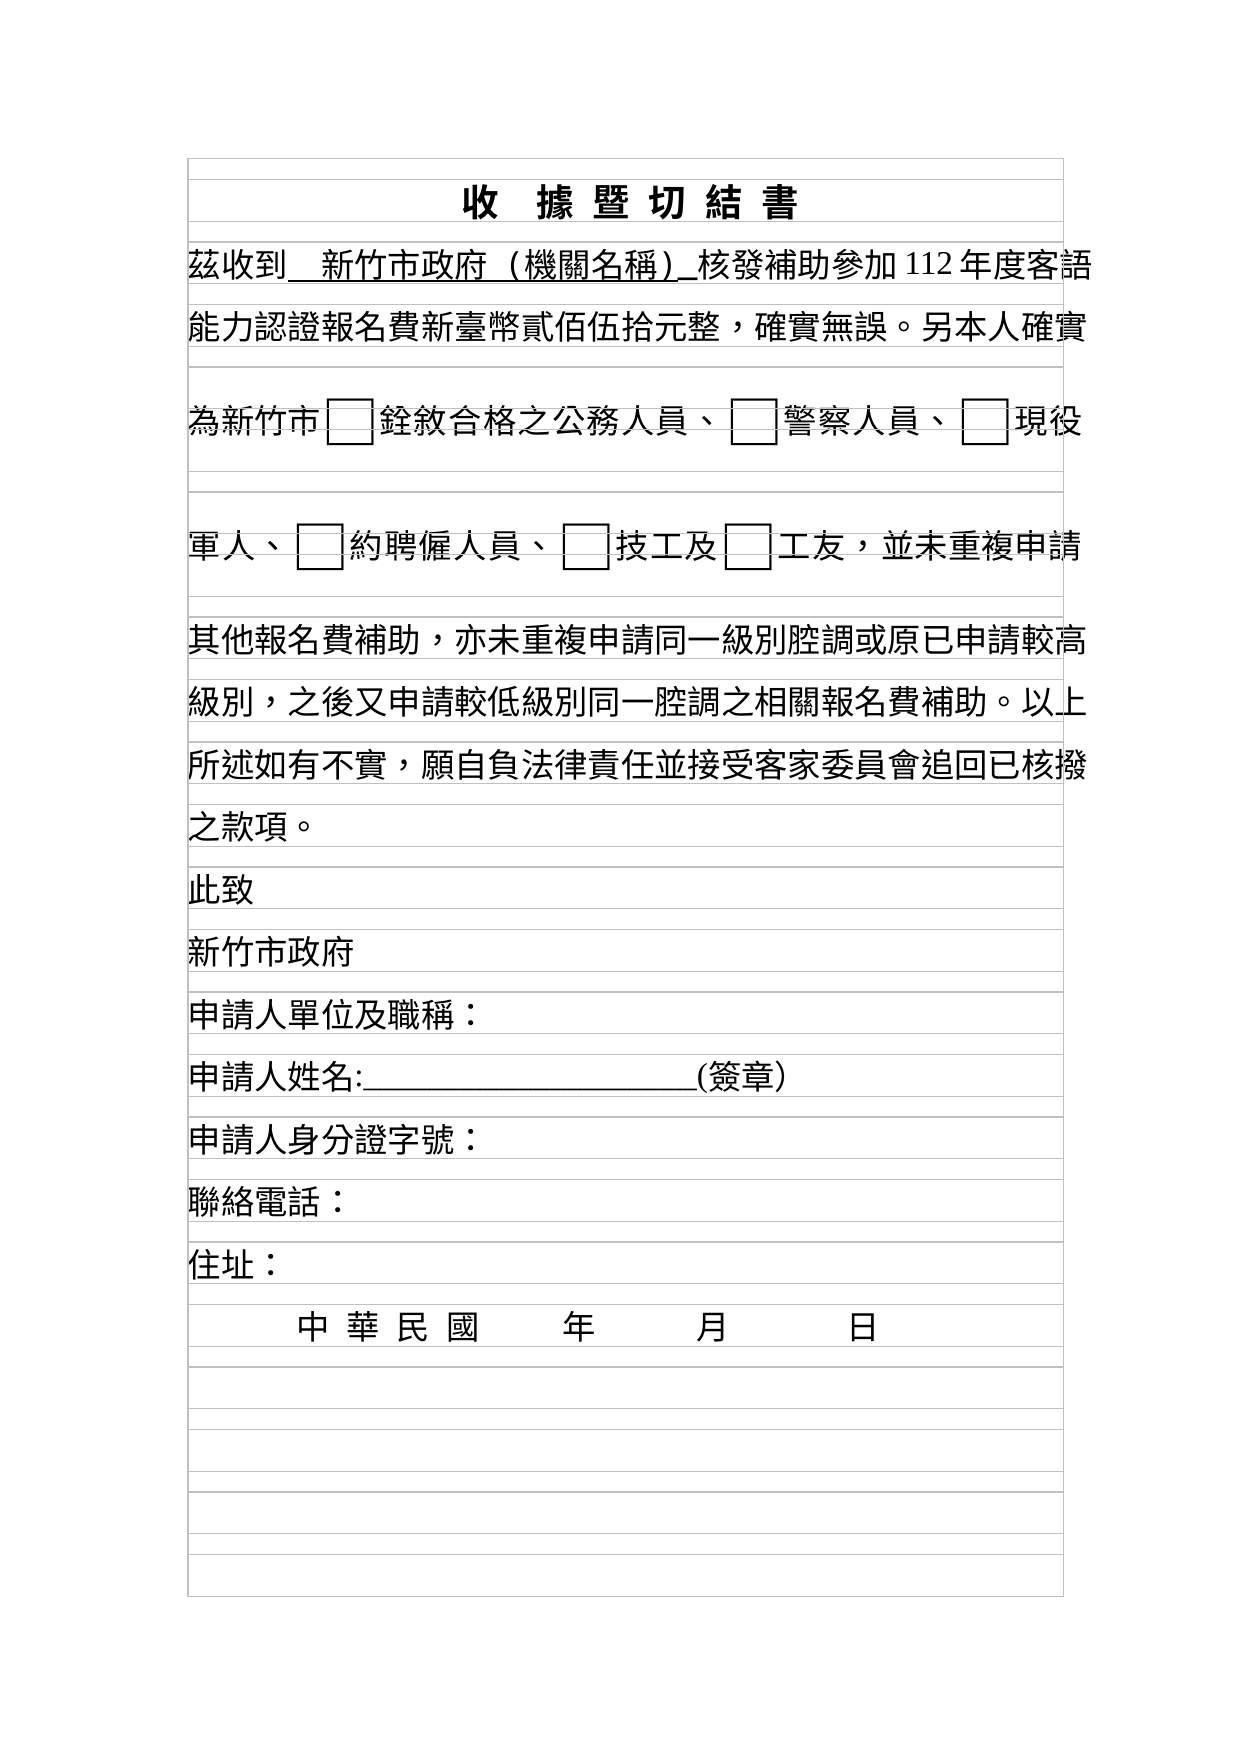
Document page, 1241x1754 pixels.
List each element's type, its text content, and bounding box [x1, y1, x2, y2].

text [189, 972, 1063, 991]
text 聯絡電話： [189, 1180, 1063, 1221]
text [189, 1159, 1063, 1179]
text 申請人身分證字號： [189, 1118, 1063, 1158]
text 茲收到 ­­­新竹市政府 (機關名稱)_核發補助參加112年度客語能力認證報名費新臺幣貳佰伍拾元整，確實無誤。另本人確實為新竹市□銓敘合格之公務人員、□警察人員、□現役軍人、□約聘僱人員、□技工及□工友，並未重複申請其他報名費補助，亦未重複申請同一級別腔調或原已申請較高級別，之後又申請較低級別同一腔調之相關報名費補助。以上所述如有不實，願自負法律責任並接受客家委員會追回已核撥之款項。 [189, 368, 1063, 408]
text [189, 1034, 1063, 1054]
text 收 據 暨 切 結 書 [189, 180, 1063, 221]
text 茲收到 ­­­新竹市政府 (機關名稱)_核發補助參加112年度客語能力認證報名費新臺幣貳佰伍拾元整，確實無誤。另本人確實為新竹市□銓敘合格之公務人員、□警察人員、□現役軍人、□約聘僱人員、□技工及□工友，並未重複申請其他報名費補助，亦未重複申請同一級別腔調或原已申請較高級別，之後又申請較低級別同一腔調之相關報名費補助。以上所述如有不實，願自負法律責任並接受客家委員會追回已核撥之款項。 [189, 555, 1063, 596]
text 茲收到 ­­­新竹市政府 (機關名稱)_核發補助參加112年度客語能力認證報名費新臺幣貳佰伍拾元整，確實無誤。另本人確實為新竹市□銓敘合格之公務人員、□警察人員、□現役軍人、□約聘僱人員、□技工及□工友，並未重複申請其他報名費補助，亦未重複申請同一級別腔調或原已申請較高級別，之後又申請較低級別同一腔調之相關報名費補助。以上所述如有不實，願自負法律責任並接受客家委員會追回已核撥之款項。 [189, 722, 1063, 741]
text 茲收到 ­­­新竹市政府 (機關名稱)_核發補助參加112年度客語能力認證報名費新臺幣貳佰伍拾元整，確實無誤。另本人確實為新竹市□銓敘合格之公務人員、□警察人員、□現役軍人、□約聘僱人員、□技工及□工友，並未重複申請其他報名費補助，亦未重複申請同一級別腔調或原已申請較高級別，之後又申請較低級別同一腔調之相關報名費補助。以上所述如有不實，願自負法律責任並接受客家委員會追回已核撥之款項。 [189, 472, 1063, 491]
text 茲收到 ­­­新竹市政府 (機關名稱)_核發補助參加112年度客語能力認證報名費新臺幣貳佰伍拾元整，確實無誤。另本人確實為新竹市□銓敘合格之公務人員、□警察人員、□現役軍人、□約聘僱人員、□技工及□工友，並未重複申請其他報名費補助，亦未重複申請同一級別腔調或原已申請較高級別，之後又申請較低級別同一腔調之相關報名費補助。以上所述如有不實，願自負法律責任並接受客家委員會追回已核撥之款項。 [189, 743, 1063, 783]
text [189, 847, 1063, 866]
text 申請人單位及職稱： [189, 993, 1063, 1033]
text 茲收到 ­­­新竹市政府 (機關名稱)_核發補助參加112年度客語能力認證報名費新臺幣貳佰伍拾元整，確實無誤。另本人確實為新竹市□銓敘合格之公務人員、□警察人員、□現役軍人、□約聘僱人員、□技工及□工友，並未重複申請其他報名費補助，亦未重複申請同一級別腔調或原已申請較高級別，之後又申請較低級別同一腔調之相關報名費補助。以上所述如有不實，願自負法律責任並接受客家委員會追回已核撥之款項。 [1064, 221, 1113, 846]
text [189, 159, 1063, 179]
text 申請人姓名:____________________(簽章） [189, 1055, 1063, 1096]
text 茲收到 ­­­新竹市政府 (機關名稱)_核發補助參加112年度客語能力認證報名費新臺幣貳佰伍拾元整，確實無誤。另本人確實為新竹市□銓敘合格之公務人員、□警察人員、□現役軍人、□約聘僱人員、□技工及□工友，並未重複申請其他報名費補助，亦未重複申請同一級別腔調或原已申請較高級別，之後又申請較低級別同一腔調之相關報名費補助。以上所述如有不實，願自負法律責任並接受客家委員會追回已核撥之款項。 [189, 347, 1063, 366]
text 茲收到 ­­­新竹市政府 (機關名稱)_核發補助參加112年度客語能力認證報名費新臺幣貳佰伍拾元整，確實無誤。另本人確實為新竹市□銓敘合格之公務人員、□警察人員、□現役軍人、□約聘僱人員、□技工及□工友，並未重複申請其他報名費補助，亦未重複申請同一級別腔調或原已申請較高級別，之後又申請較低級別同一腔調之相關報名費補助。以上所述如有不實，願自負法律責任並接受客家委員會追回已核撥之款項。 [189, 430, 1063, 471]
text 茲收到 ­­­新竹市政府 (機關名稱)_核發補助參加112年度客語能力認證報名費新臺幣貳佰伍拾元整，確實無誤。另本人確實為新竹市□銓敘合格之公務人員、□警察人員、□現役軍人、□約聘僱人員、□技工及□工友，並未重複申請其他報名費補助，亦未重複申請同一級別腔調或原已申請較高級別，之後又申請較低級別同一腔調之相關報名費補助。以上所述如有不實，願自負法律責任並接受客家委員會追回已核撥之款項。 [189, 243, 1063, 283]
text 茲收到 ­­­新竹市政府 (機關名稱)_核發補助參加112年度客語能力認證報名費新臺幣貳佰伍拾元整，確實無誤。另本人確實為新竹市□銓敘合格之公務人員、□警察人員、□現役軍人、□約聘僱人員、□技工及□工友，並未重複申請其他報名費補助，亦未重複申請同一級別腔調或原已申請較高級別，之後又申請較低級別同一腔調之相關報名費補助。以上所述如有不實，願自負法律責任並接受客家委員會追回已核撥之款項。 [189, 284, 1063, 304]
text [189, 1284, 1063, 1304]
text 茲收到 ­­­新竹市政府 (機關名稱)_核發補助參加112年度客語能力認證報名費新臺幣貳佰伍拾元整，確實無誤。另本人確實為新竹市□銓敘合格之公務人員、□警察人員、□現役軍人、□約聘僱人員、□技工及□工友，並未重複申請其他報名費補助，亦未重複申請同一級別腔調或原已申請較高級別，之後又申請較低級別同一腔調之相關報名費補助。以上所述如有不實，願自負法律責任並接受客家委員會追回已核撥之款項。 [189, 597, 1063, 616]
text [189, 1222, 1063, 1241]
text 茲收到 ­­­新竹市政府 (機關名稱)_核發補助參加112年度客語能力認證報名費新臺幣貳佰伍拾元整，確實無誤。另本人確實為新竹市□銓敘合格之公務人員、□警察人員、□現役軍人、□約聘僱人員、□技工及□工友，並未重複申請其他報名費補助，亦未重複申請同一級別腔調或原已申請較高級別，之後又申請較低級別同一腔調之相關報名費補助。以上所述如有不實，願自負法律責任並接受客家委員會追回已核撥之款項。 [189, 305, 1063, 346]
text 中 華 民 國 年 月 日 [189, 1305, 1063, 1346]
text 茲收到 ­­­新竹市政府 (機關名稱)_核發補助參加112年度客語能力認證報名費新臺幣貳佰伍拾元整，確實無誤。另本人確實為新竹市□銓敘合格之公務人員、□警察人員、□現役軍人、□約聘僱人員、□技工及□工友，並未重複申請其他報名費補助，亦未重複申請同一級別腔調或原已申請較高級別，之後又申請較低級別同一腔調之相關報名費補助。以上所述如有不實，願自負法律責任並接受客家委員會追回已核撥之款項。 [189, 784, 1063, 804]
text [189, 909, 1063, 929]
text 茲收到 ­­­新竹市政府 (機關名稱)_核發補助參加112年度客語能力認證報名費新臺幣貳佰伍拾元整，確實無誤。另本人確實為新竹市□銓敘合格之公務人員、□警察人員、□現役軍人、□約聘僱人員、□技工及□工友，並未重複申請其他報名費補助，亦未重複申請同一級別腔調或原已申請較高級別，之後又申請較低級別同一腔調之相關報名費補助。以上所述如有不實，願自負法律責任並接受客家委員會追回已核撥之款項。 [189, 680, 1063, 721]
text 新竹市政府 [189, 930, 1063, 971]
text 此致 [189, 868, 1063, 908]
text 住址： [189, 1243, 1063, 1283]
text 茲收到 ­­­新竹市政府 (機關名稱)_核發補助參加112年度客語能力認證報名費新臺幣貳佰伍拾元整，確實無誤。另本人確實為新竹市□銓敘合格之公務人員、□警察人員、□現役軍人、□約聘僱人員、□技工及□工友，並未重複申請其他報名費補助，亦未重複申請同一級別腔調或原已申請較高級別，之後又申請較低級別同一腔調之相關報名費補助。以上所述如有不實，願自負法律責任並接受客家委員會追回已核撥之款項。 [189, 618, 1063, 658]
text 茲收到 ­­­新竹市政府 (機關名稱)_核發補助參加112年度客語能力認證報名費新臺幣貳佰伍拾元整，確實無誤。另本人確實為新竹市□銓敘合格之公務人員、□警察人員、□現役軍人、□約聘僱人員、□技工及□工友，並未重複申請其他報名費補助，亦未重複申請同一級別腔調或原已申請較高級別，之後又申請較低級別同一腔調之相關報名費補助。以上所述如有不實，願自負法律責任並接受客家委員會追回已核撥之款項。 [189, 659, 1063, 679]
text 茲收到 ­­­新竹市政府 (機關名稱)_核發補助參加112年度客語能力認證報名費新臺幣貳佰伍拾元整，確實無誤。另本人確實為新竹市□銓敘合格之公務人員、□警察人員、□現役軍人、□約聘僱人員、□技工及□工友，並未重複申請其他報名費補助，亦未重複申請同一級別腔調或原已申請較高級別，之後又申請較低級別同一腔調之相關報名費補助。以上所述如有不實，願自負法律責任並接受客家委員會追回已核撥之款項。 [189, 805, 1063, 846]
text [189, 1097, 1063, 1116]
text 茲收到 ­­­新竹市政府 (機關名稱)_核發補助參加112年度客語能力認證報名費新臺幣貳佰伍拾元整，確實無誤。另本人確實為新竹市□銓敘合格之公務人員、□警察人員、□現役軍人、□約聘僱人員、□技工及□工友，並未重複申請其他報名費補助，亦未重複申請同一級別腔調或原已申請較高級別，之後又申請較低級別同一腔調之相關報名費補助。以上所述如有不實，願自負法律責任並接受客家委員會追回已核撥之款項。 [189, 222, 1063, 241]
text 茲收到 ­­­新竹市政府 (機關名稱)_核發補助參加112年度客語能力認證報名費新臺幣貳佰伍拾元整，確實無誤。另本人確實為新竹市□銓敘合格之公務人員、□警察人員、□現役軍人、□約聘僱人員、□技工及□工友，並未重複申請其他報名費補助，亦未重複申請同一級別腔調或原已申請較高級別，之後又申請較低級別同一腔調之相關報名費補助。以上所述如有不實，願自負法律責任並接受客家委員會追回已核撥之款項。 [189, 493, 1063, 533]
